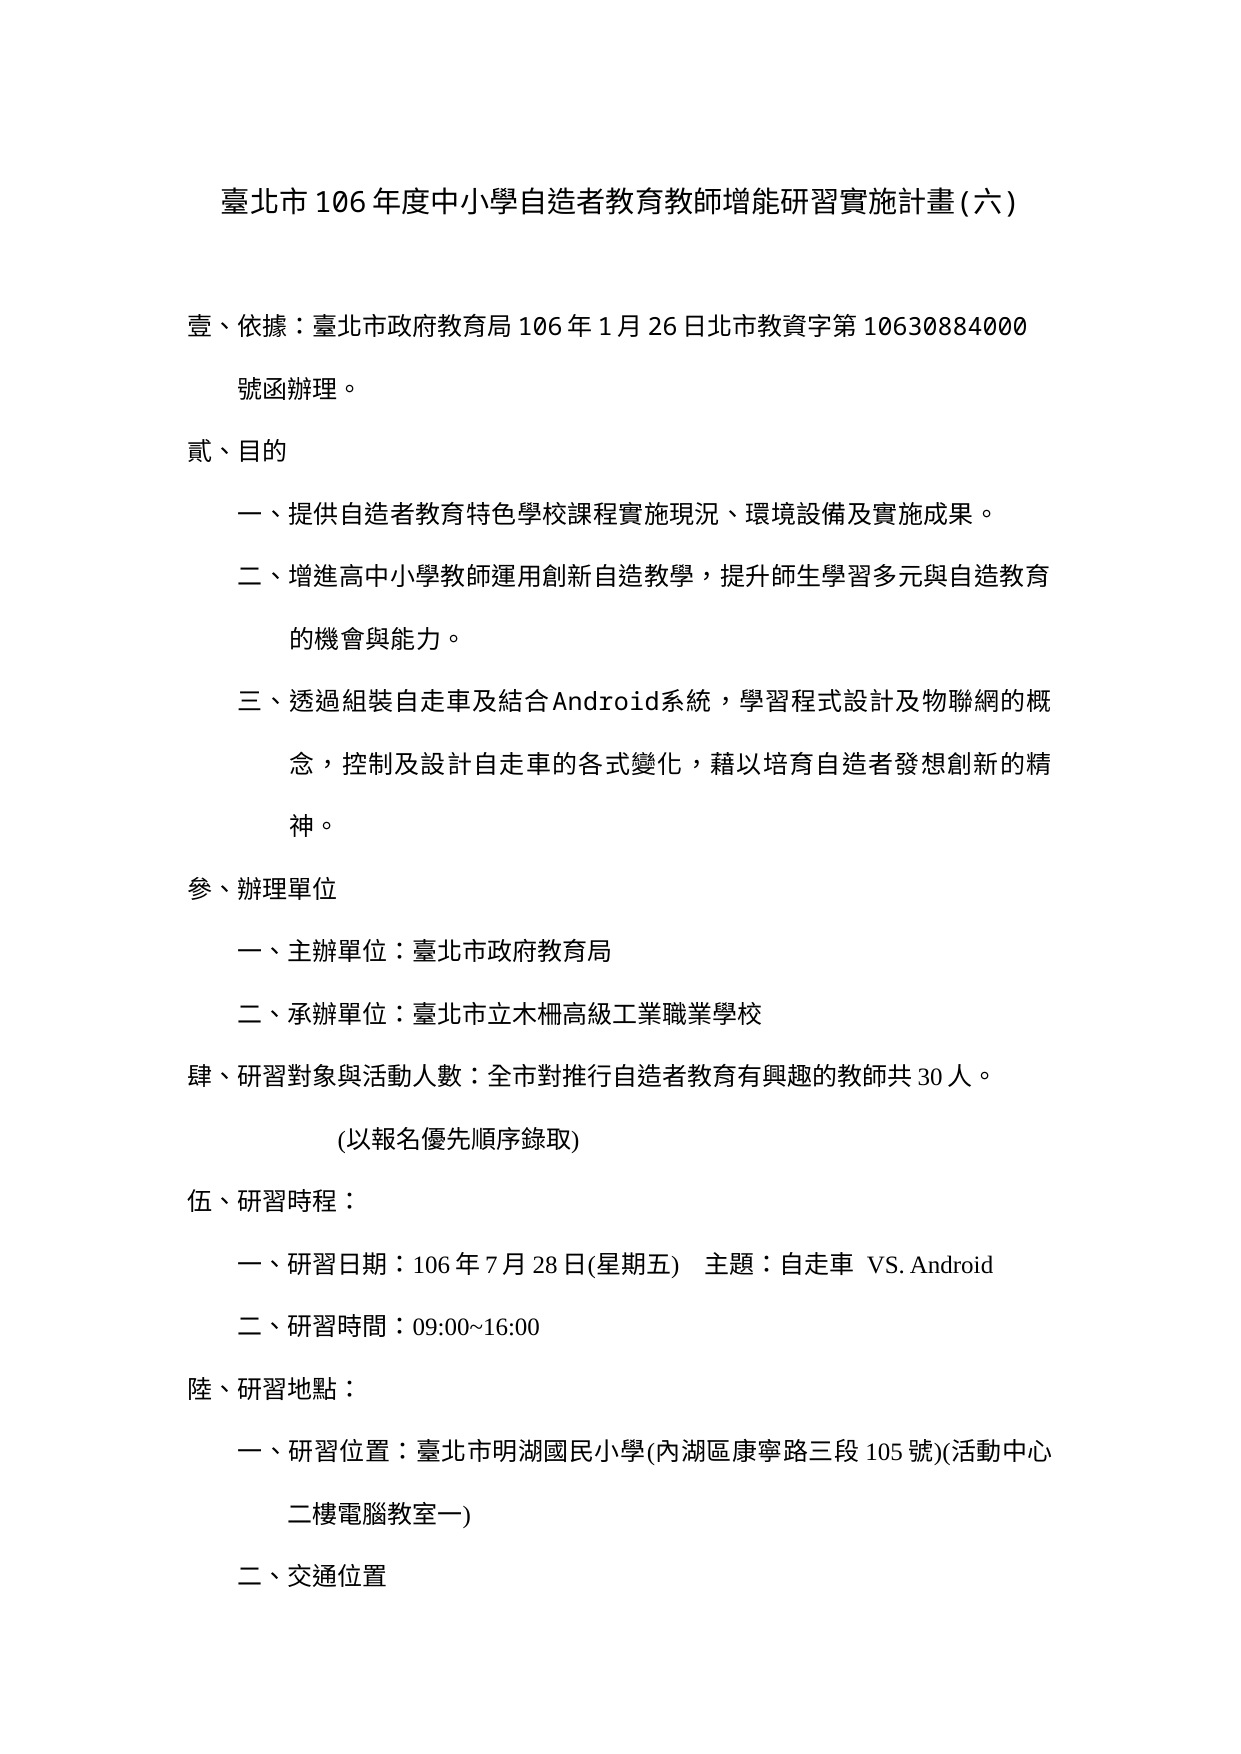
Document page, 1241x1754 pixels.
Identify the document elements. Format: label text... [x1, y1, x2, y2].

text 貳、目的 [187, 408, 1053, 471]
text 一、研習日期：106年7月28日(星期五) 主題：自走車 VS. Android [237, 1221, 1053, 1283]
text (以報名優先順序錄取) [187, 1096, 1053, 1158]
text 二、增進高中小學教師運用創新自造教學，提升師生學習多元與自造教育的機會與能力。 [237, 533, 1053, 658]
text 臺北市106年度中小學自造者教育教師增能研習實施計畫(六) [175, 158, 1065, 221]
text 二、研習時間：09:00~16:00 [237, 1283, 1053, 1346]
text 伍、研習時程： [187, 1158, 1053, 1221]
text 二、交通位置 [237, 1533, 1053, 1596]
text 陸、研習地點： [187, 1346, 1053, 1408]
text 一、提供自造者教育特色學校課程實施現況、環境設備及實施成果。 [237, 471, 1053, 533]
text 二、承辦單位：臺北市立木柵高級工業職業學校 [237, 971, 1053, 1033]
text 參、辦理單位 [187, 846, 1053, 908]
text 一、研習位置：臺北市明湖國民小學(內湖區康寧路三段105號)(活動中心二樓電腦教室一) [237, 1408, 1053, 1533]
text 壹、依據：臺北市政府教育局106年1月26日北市教資字第10630884000號函辦理。 [187, 283, 1053, 408]
text 三、透過組裝自走車及結合Android系統，學習程式設計及物聯網的概念，控制及設計自走車的各式變化，藉以培育自造者發想創新的精神。 [237, 658, 1053, 846]
text 肆、研習對象與活動人數：全市對推行自造者教育有興趣的教師共30人。 [187, 1033, 1053, 1096]
text 一、主辦單位：臺北市政府教育局 [237, 908, 1053, 971]
